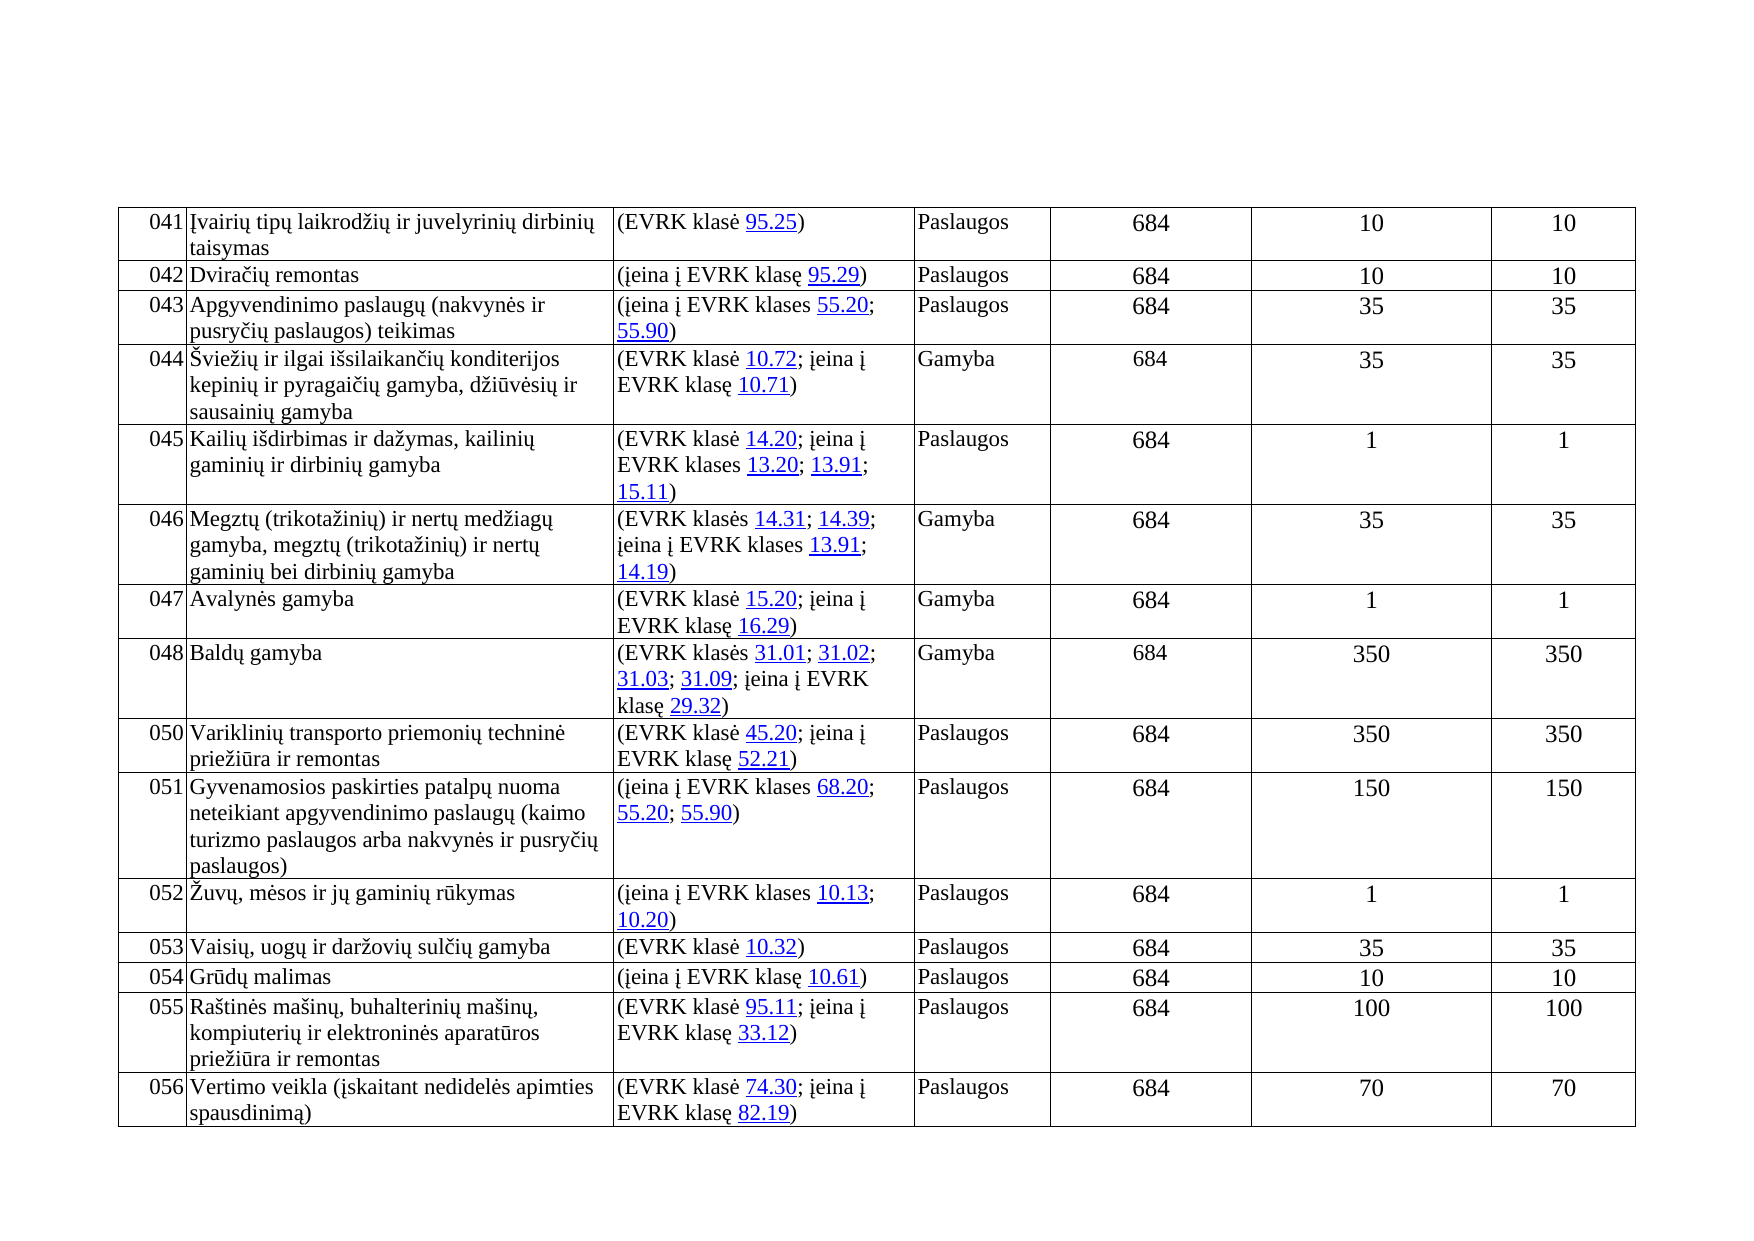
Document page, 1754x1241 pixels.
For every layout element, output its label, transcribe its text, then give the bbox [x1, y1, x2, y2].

table_cell Paslaugos [915, 879, 1050, 932]
table_cell Dviračių remontas [187, 261, 613, 290]
table_cell 10 [1252, 208, 1491, 260]
table_cell 684 [1051, 993, 1251, 1072]
table_cell Kailių išdirbimas ir dažymas, kailinių gaminių ir dirbinių gamyba [187, 425, 613, 504]
table_cell 684 [1051, 773, 1251, 878]
table_cell 684 [1051, 1073, 1251, 1126]
table_cell 100 [1492, 993, 1635, 1072]
table_cell 684 [1051, 933, 1251, 962]
table_cell Paslaugos [915, 261, 1050, 290]
table_cell Paslaugos [915, 719, 1050, 772]
table_cell 150 [1252, 773, 1491, 878]
table_cell Paslaugos [915, 208, 1050, 260]
table_cell 047 [119, 585, 186, 638]
table_cell 684 [1051, 963, 1251, 992]
table_cell (EVRK klasė 45.20; įeina į EVRK klasę 52.21) [614, 719, 914, 772]
table_cell 350 [1492, 639, 1635, 718]
table_cell 684 [1051, 719, 1251, 772]
table_cell 045 [119, 425, 186, 504]
table_cell Raštinės mašinų, buhalterinių mašinų, kompiuterių ir elektroninės aparatūros priežiūra ir remontas [187, 993, 613, 1072]
table_cell (EVRK klasė 14.20; įeina į EVRK klases 13.20; 13.91; 15.11) [614, 425, 914, 504]
table_cell (įeina į EVRK klasę 95.29) [614, 261, 914, 290]
table_cell Megztų (trikotažinių) ir nertų medžiagų gamyba, megztų (trikotažinių) ir nertų gaminių bei dirbinių gamyba [187, 505, 613, 584]
table_cell Gamyba [915, 639, 1050, 718]
table_cell 055 [119, 993, 186, 1072]
table_cell Avalynės gamyba [187, 585, 613, 638]
table_cell Gyvenamosios paskirties patalpų nuoma neteikiant apgyvendinimo paslaugų (kaimo turizmo paslaugos arba nakvynės ir pusryčių paslaugos) [187, 773, 613, 878]
table_cell 35 [1252, 505, 1491, 584]
table_cell 050 [119, 719, 186, 772]
table_cell 053 [119, 933, 186, 962]
table_cell Žuvų, mėsos ir jų gaminių rūkymas [187, 879, 613, 932]
table_cell 35 [1492, 345, 1635, 424]
table_cell (EVRK klasė 10.32) [614, 933, 914, 962]
table_cell 1 [1492, 425, 1635, 504]
table_cell 684 [1051, 345, 1251, 424]
table_cell (EVRK klasės 31.01; 31.02; 31.03; 31.09; įeina į EVRK klasę 29.32) [614, 639, 914, 718]
table_cell Variklinių transporto priemonių techninė priežiūra ir remontas [187, 719, 613, 772]
table_cell 684 [1051, 879, 1251, 932]
table_cell 1 [1252, 425, 1491, 504]
table_cell Baldų gamyba [187, 639, 613, 718]
table_cell 10 [1492, 208, 1635, 260]
table_cell 35 [1252, 933, 1491, 962]
table_cell 150 [1492, 773, 1635, 878]
table_cell 684 [1051, 585, 1251, 638]
table_cell (EVRK klasės 14.31; 14.39; įeina į EVRK klases 13.91; 14.19) [614, 505, 914, 584]
table_cell 35 [1492, 291, 1635, 344]
table_cell Apgyvendinimo paslaugų (nakvynės ir pusryčių paslaugos) teikimas [187, 291, 613, 344]
table_cell (EVRK klasė 15.20; įeina į EVRK klasę 16.29) [614, 585, 914, 638]
table_cell 70 [1492, 1073, 1635, 1126]
table_cell 044 [119, 345, 186, 424]
table_cell 684 [1051, 208, 1251, 260]
table_cell 043 [119, 291, 186, 344]
table_cell 1 [1492, 879, 1635, 932]
table_cell 35 [1492, 505, 1635, 584]
table_cell 1 [1492, 585, 1635, 638]
table_cell Vaisių, uogų ir daržovių sulčių gamyba [187, 933, 613, 962]
table_cell Grūdų malimas [187, 963, 613, 992]
table_cell 684 [1051, 639, 1251, 718]
table_cell Įvairių tipų laikrodžių ir juvelyrinių dirbinių taisymas [187, 208, 613, 260]
table_cell 350 [1252, 639, 1491, 718]
table_cell Gamyba [915, 585, 1050, 638]
table_cell 684 [1051, 261, 1251, 290]
table_cell Paslaugos [915, 993, 1050, 1072]
table_cell (EVRK klasė 10.72; įeina į EVRK klasę 10.71) [614, 345, 914, 424]
table_cell 35 [1252, 345, 1491, 424]
table_cell 054 [119, 963, 186, 992]
table_cell 052 [119, 879, 186, 932]
table_cell 684 [1051, 505, 1251, 584]
table_cell 046 [119, 505, 186, 584]
table_cell Paslaugos [915, 773, 1050, 878]
table_cell 10 [1492, 261, 1635, 290]
table_cell 35 [1252, 291, 1491, 344]
table_cell 350 [1492, 719, 1635, 772]
table_cell 10 [1252, 963, 1491, 992]
table_cell 056 [119, 1073, 186, 1126]
table_cell 70 [1252, 1073, 1491, 1126]
table_cell Paslaugos [915, 933, 1050, 962]
table_cell 10 [1252, 261, 1491, 290]
table_cell 35 [1492, 933, 1635, 962]
table_cell 350 [1252, 719, 1491, 772]
table_cell (įeina į EVRK klasę 10.61) [614, 963, 914, 992]
table_cell 042 [119, 261, 186, 290]
table_cell (EVRK klasė 95.11; įeina į EVRK klasę 33.12) [614, 993, 914, 1072]
table_cell Šviežių ir ilgai išsilaikančių konditerijos kepinių ir pyragaičių gamyba, džiūvėsių ir sausainių gamyba [187, 345, 613, 424]
table_cell 1 [1252, 585, 1491, 638]
table_cell Gamyba [915, 345, 1050, 424]
table_cell Paslaugos [915, 1073, 1050, 1126]
table_cell (EVRK klasė 74.30; įeina į EVRK klasę 82.19) [614, 1073, 914, 1126]
table_cell Paslaugos [915, 963, 1050, 992]
table_cell 684 [1051, 425, 1251, 504]
table_cell 100 [1252, 993, 1491, 1072]
table_cell Vertimo veikla (įskaitant nedidelės apimties spausdinimą) [187, 1073, 613, 1126]
table_cell 10 [1492, 963, 1635, 992]
table_cell Gamyba [915, 505, 1050, 584]
table_cell Paslaugos [915, 291, 1050, 344]
table_cell 051 [119, 773, 186, 878]
table_cell (EVRK klasė 95.25) [614, 208, 914, 260]
table_cell 1 [1252, 879, 1491, 932]
table_cell 684 [1051, 291, 1251, 344]
table_cell Paslaugos [915, 425, 1050, 504]
table_cell (įeina į EVRK klases 55.20; 55.90) [614, 291, 914, 344]
table_cell 041 [119, 208, 186, 260]
table_cell (įeina į EVRK klases 68.20; 55.20; 55.90) [614, 773, 914, 878]
table_cell 048 [119, 639, 186, 718]
table_cell (įeina į EVRK klases 10.13; 10.20) [614, 879, 914, 932]
